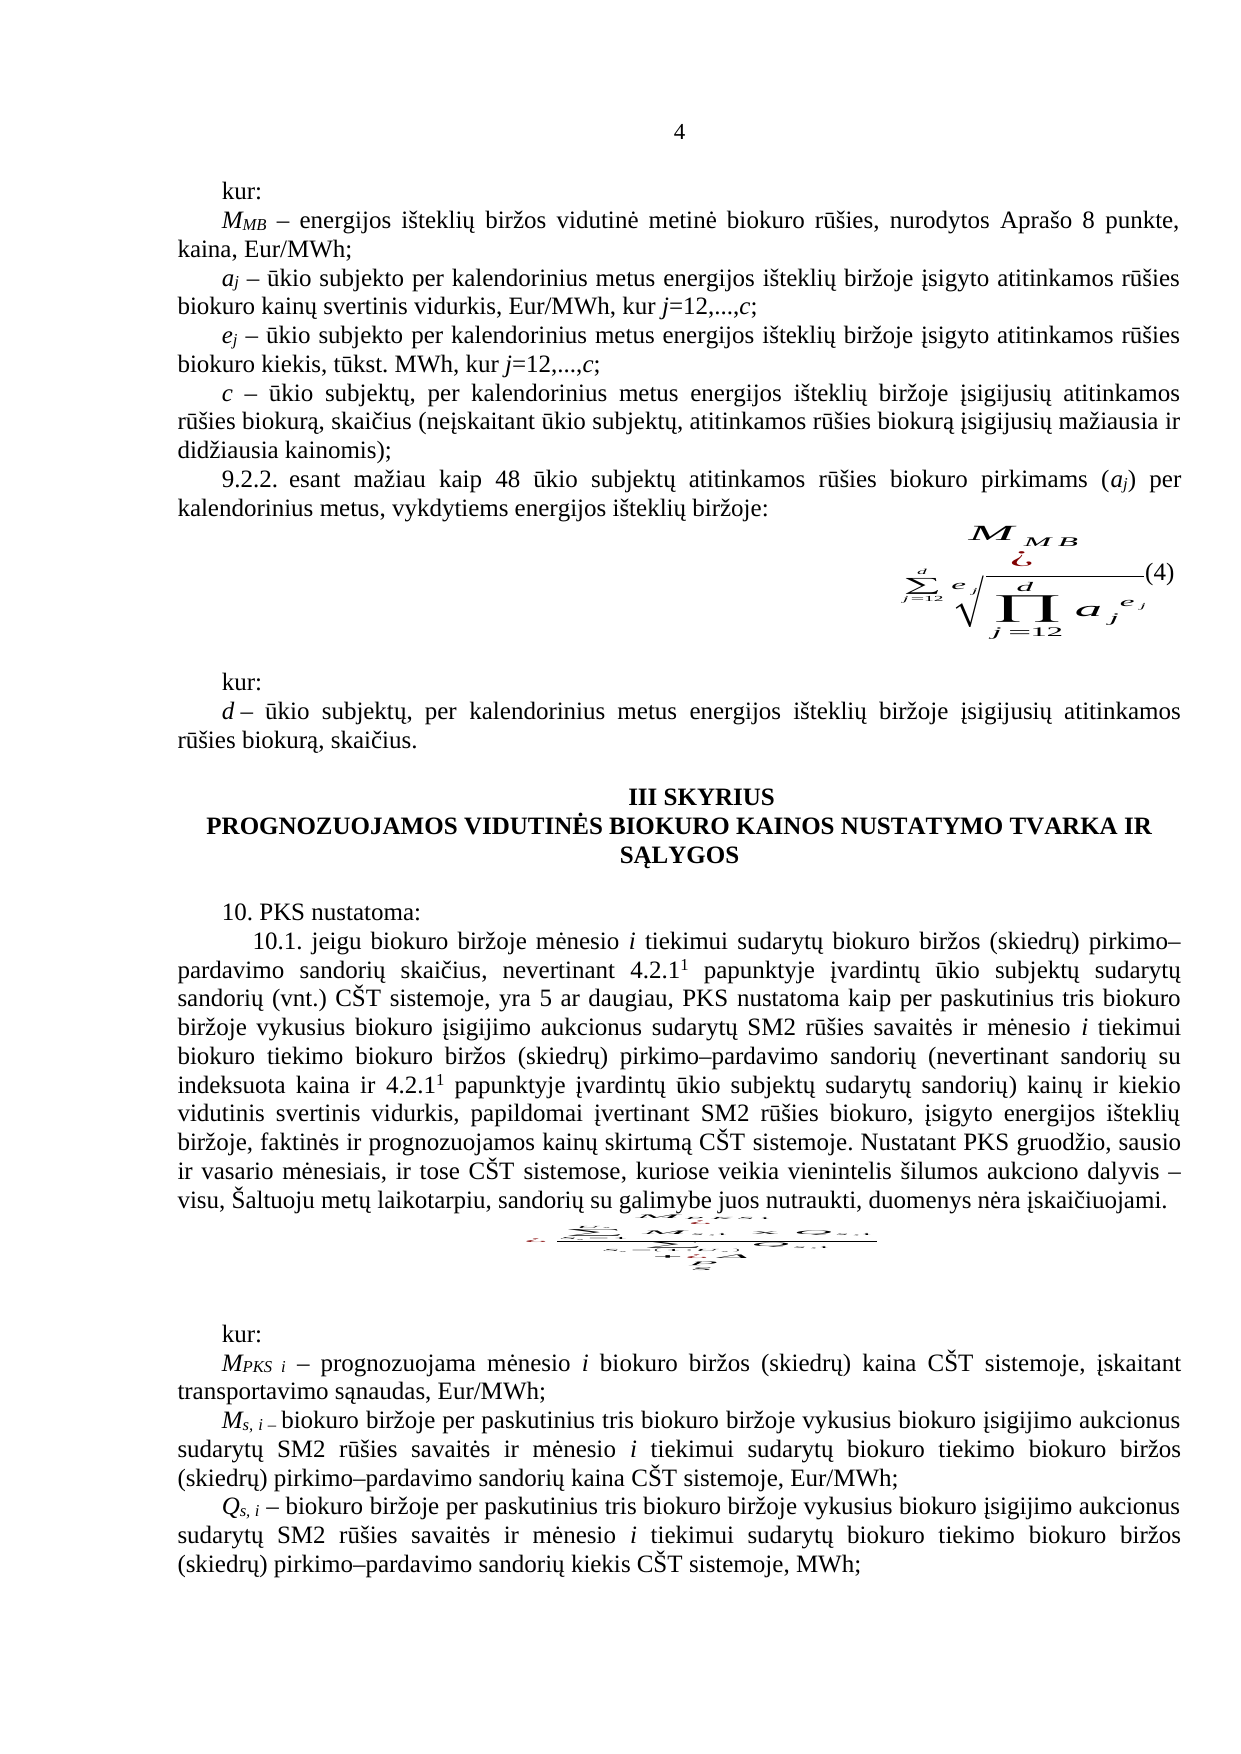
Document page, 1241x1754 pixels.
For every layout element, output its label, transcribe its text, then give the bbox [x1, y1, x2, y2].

text MMB – energijos išteklių biržos vidutinė metinė biokuro rūšies, nurodytos Aprašo 8 punkte, kaina, Eur/MWh; [177, 205, 1181, 263]
text 9.2.2. esant mažiau kaip 48 ūkio subjektų atitinkamos rūšies biokuro pirkimams (aj) per kalendorinius metus, vykdytiems energijos išteklių biržoje: [177, 464, 1181, 521]
text 10.1. jeigu biokuro biržoje mėnesio i tiekimui sudarytų biokuro biržos (skiedrų) pirkimo‒pardavimo sandorių skaičius, nevertinant 4.2.11 papunktyje įvardintų ūkio subjektų sudarytų sandorių (vnt.) CŠT sistemoje, yra 5 ar daugiau, PKS nustatoma kaip per paskutinius tris biokuro biržoje vykusius biokuro įsigijimo aukcionus sudarytų SM2 rūšies savaitės ir mėnesio i tiekimui biokuro tiekimo biokuro biržos (skiedrų) pirkimo‒pardavimo sandorių (nevertinant sandorių su indeksuota kaina ir 4.2.11 papunktyje įvardintų ūkio subjektų sudarytų sandorių) kainų ir kiekio vidutinis svertinis vidurkis, papildomai įvertinant SM2 rūšies biokuro, įsigyto energijos išteklių biržoje, faktinės ir prognozuojamos kainų skirtumą CŠT sistemoje. Nustatant PKS gruodžio, sausio ir vasario mėnesiais, ir tose CŠT sistemose, kuriose veikia vienintelis šilumos aukciono dalyvis – visu, Šaltuoju metų laikotarpiu, sandorių su galimybe juos nutraukti, duomenys nėra įskaičiuojami. [177, 926, 1181, 1213]
text Qs, i – biokuro biržoje per paskutinius tris biokuro biržoje vykusius biokuro įsigijimo aukcionus sudarytų SM2 rūšies savaitės ir mėnesio i tiekimui sudarytų biokuro tiekimo biokuro biržos (skiedrų) pirkimo‒pardavimo sandorių kiekis CŠT sistemoje, MWh; [177, 1491, 1181, 1578]
text kur: [177, 667, 1181, 696]
text Ms, i – biokuro biržoje per paskutinius tris biokuro biržoje vykusius biokuro įsigijimo aukcionus sudarytų SM2 rūšies savaitės ir mėnesio i tiekimui sudarytų biokuro tiekimo biokuro biržos (skiedrų) pirkimo‒pardavimo sandorių kaina CŠT sistemoje, Eur/MWh; [177, 1405, 1181, 1491]
text ej – ūkio subjekto per kalendorinius metus energijos išteklių biržoje įsigyto atitinkamos rūšies biokuro kiekis, tūkst. MWh, kur j=12,...,c; [177, 320, 1181, 378]
text MPKS i – prognozuojama mėnesio i biokuro biržos (skiedrų) kaina CŠT sistemoje, įskaitant transportavimo sąnaudas, Eur/MWh; [177, 1348, 1181, 1405]
text 10. PKS nustatoma: [177, 897, 1181, 926]
text kur: [177, 1319, 1181, 1348]
text kur: [177, 176, 1181, 205]
text PROGNOZUOJAMOS VIDUTINĖS BIOKURO KAINOS NUSTATYMO TVARKA IR SĄLYGOS [177, 811, 1181, 868]
text III SKYRIUS [177, 782, 1181, 811]
text (4) [177, 521, 1181, 638]
text c – ūkio subjektų, per kalendorinius metus energijos išteklių biržoje įsigijusių atitinkamos rūšies biokurą, skaičius (neįskaitant ūkio subjektų, atitinkamos rūšies biokurą įsigijusių mažiausia ir didžiausia kainomis); [177, 378, 1181, 464]
text aj – ūkio subjekto per kalendorinius metus energijos išteklių biržoje įsigyto atitinkamos rūšies biokuro kainų svertinis vidurkis, Eur/MWh, kur j=12,...,c; [177, 263, 1181, 320]
text d – ūkio subjektų, per kalendorinius metus energijos išteklių biržoje įsigijusių atitinkamos rūšies biokurą, skaičius. [177, 696, 1181, 753]
